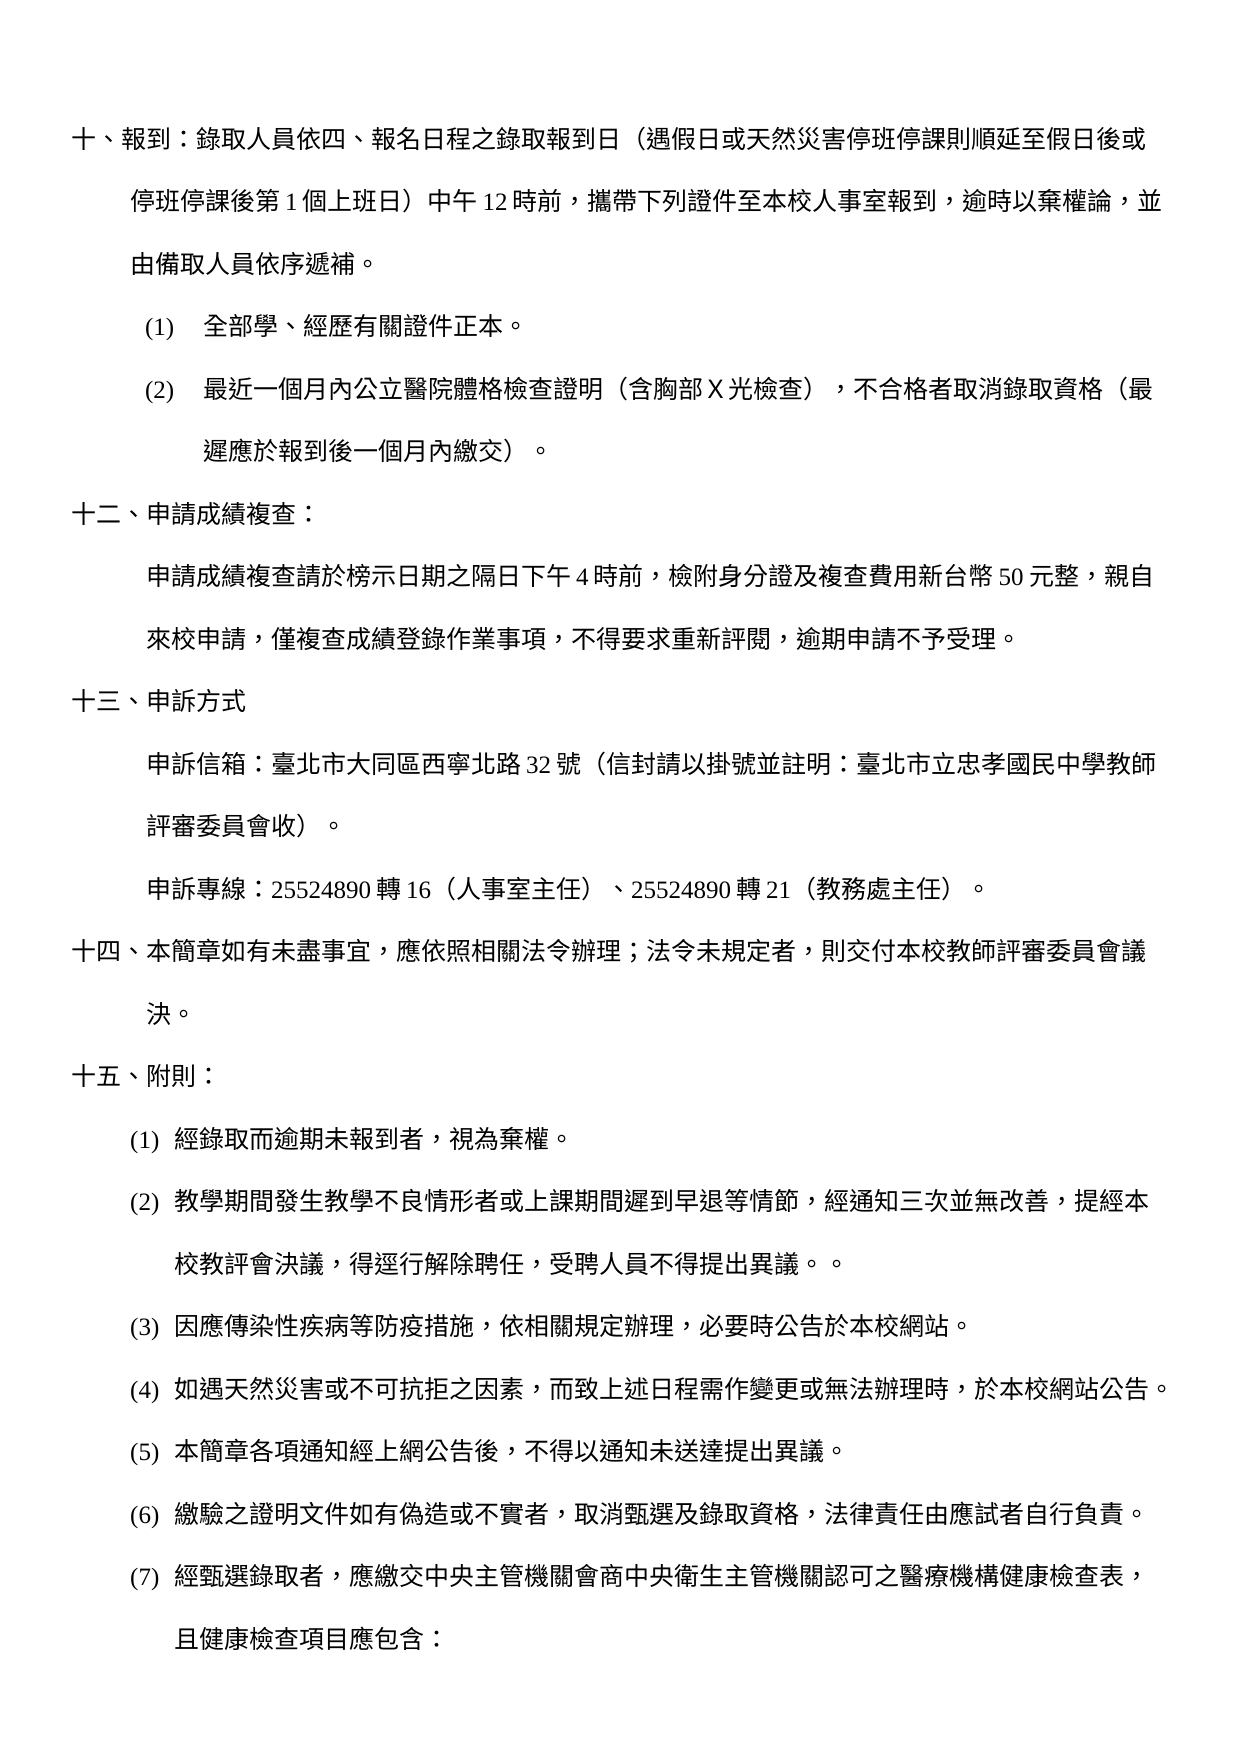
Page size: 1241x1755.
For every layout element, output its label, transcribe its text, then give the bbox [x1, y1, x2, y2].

text 申請成績複查請於榜示日期之隔日下午4時前，檢附身分證及複查費用新台幣50 元整，親自來校申請，僅複查成績登錄作業事項，不得要求重新評閱，逾期申請不予受理。 [146, 533, 1169, 658]
text 十二、申請成績複查： [71, 471, 1169, 533]
text 十四、本簡章如有未盡事宜，應依照相關法令辦理；法令未規定者，則交付本校教師評審委員會議決。 [71, 908, 1169, 1033]
list 經錄取而逾期未報到者，視為棄權。 [130, 1096, 1169, 1158]
list 全部學、經歷有關證件正本。 [145, 283, 1169, 346]
text 十五、附則： [71, 1033, 1169, 1096]
list 經甄選錄取者，應繳交中央主管機關會商中央衛生主管機關認可之醫療機構健康檢查表，且健康檢查項目應包含： [130, 1533, 1169, 1658]
list 最近一個月內公立醫院體格檢查證明（含胸部Ｘ光檢查），不合格者取消錄取資格（最遲應於報到後一個月內繳交）。 [145, 346, 1169, 471]
list 繳驗之證明文件如有偽造或不實者，取消甄選及錄取資格，法律責任由應試者自行負責。 [130, 1471, 1169, 1533]
text 申訴專線：25524890轉16（人事室主任）、25524890轉21（教務處主任）。 [146, 846, 1169, 908]
text 十三、申訴方式 [71, 658, 1169, 721]
text 十、報到：錄取人員依四、報名日程之錄取報到日（遇假日或天然災害停班停課則順延至假日後或停班停課後第1個上班日）中午12時前，攜帶下列證件至本校人事室報到，逾時以棄權論，並由備取人員依序遞補。 [71, 96, 1169, 283]
text 申訴信箱：臺北市大同區西寧北路32號（信封請以掛號並註明：臺北市立忠孝國民中學教師評審委員會收）。 [146, 721, 1169, 846]
list 如遇天然災害或不可抗拒之因素，而致上述日程需作變更或無法辦理時，於本校網站公告。 [130, 1346, 1169, 1408]
list 因應傳染性疾病等防疫措施，依相關規定辦理，必要時公告於本校網站。 [130, 1283, 1169, 1346]
list 教學期間發生教學不良情形者或上課期間遲到早退等情節，經通知三次並無改善，提經本校教評會決議，得逕行解除聘任，受聘人員不得提出異議。。 [130, 1158, 1169, 1283]
list 本簡章各項通知經上網公告後，不得以通知未送達提出異議。 [130, 1408, 1169, 1471]
